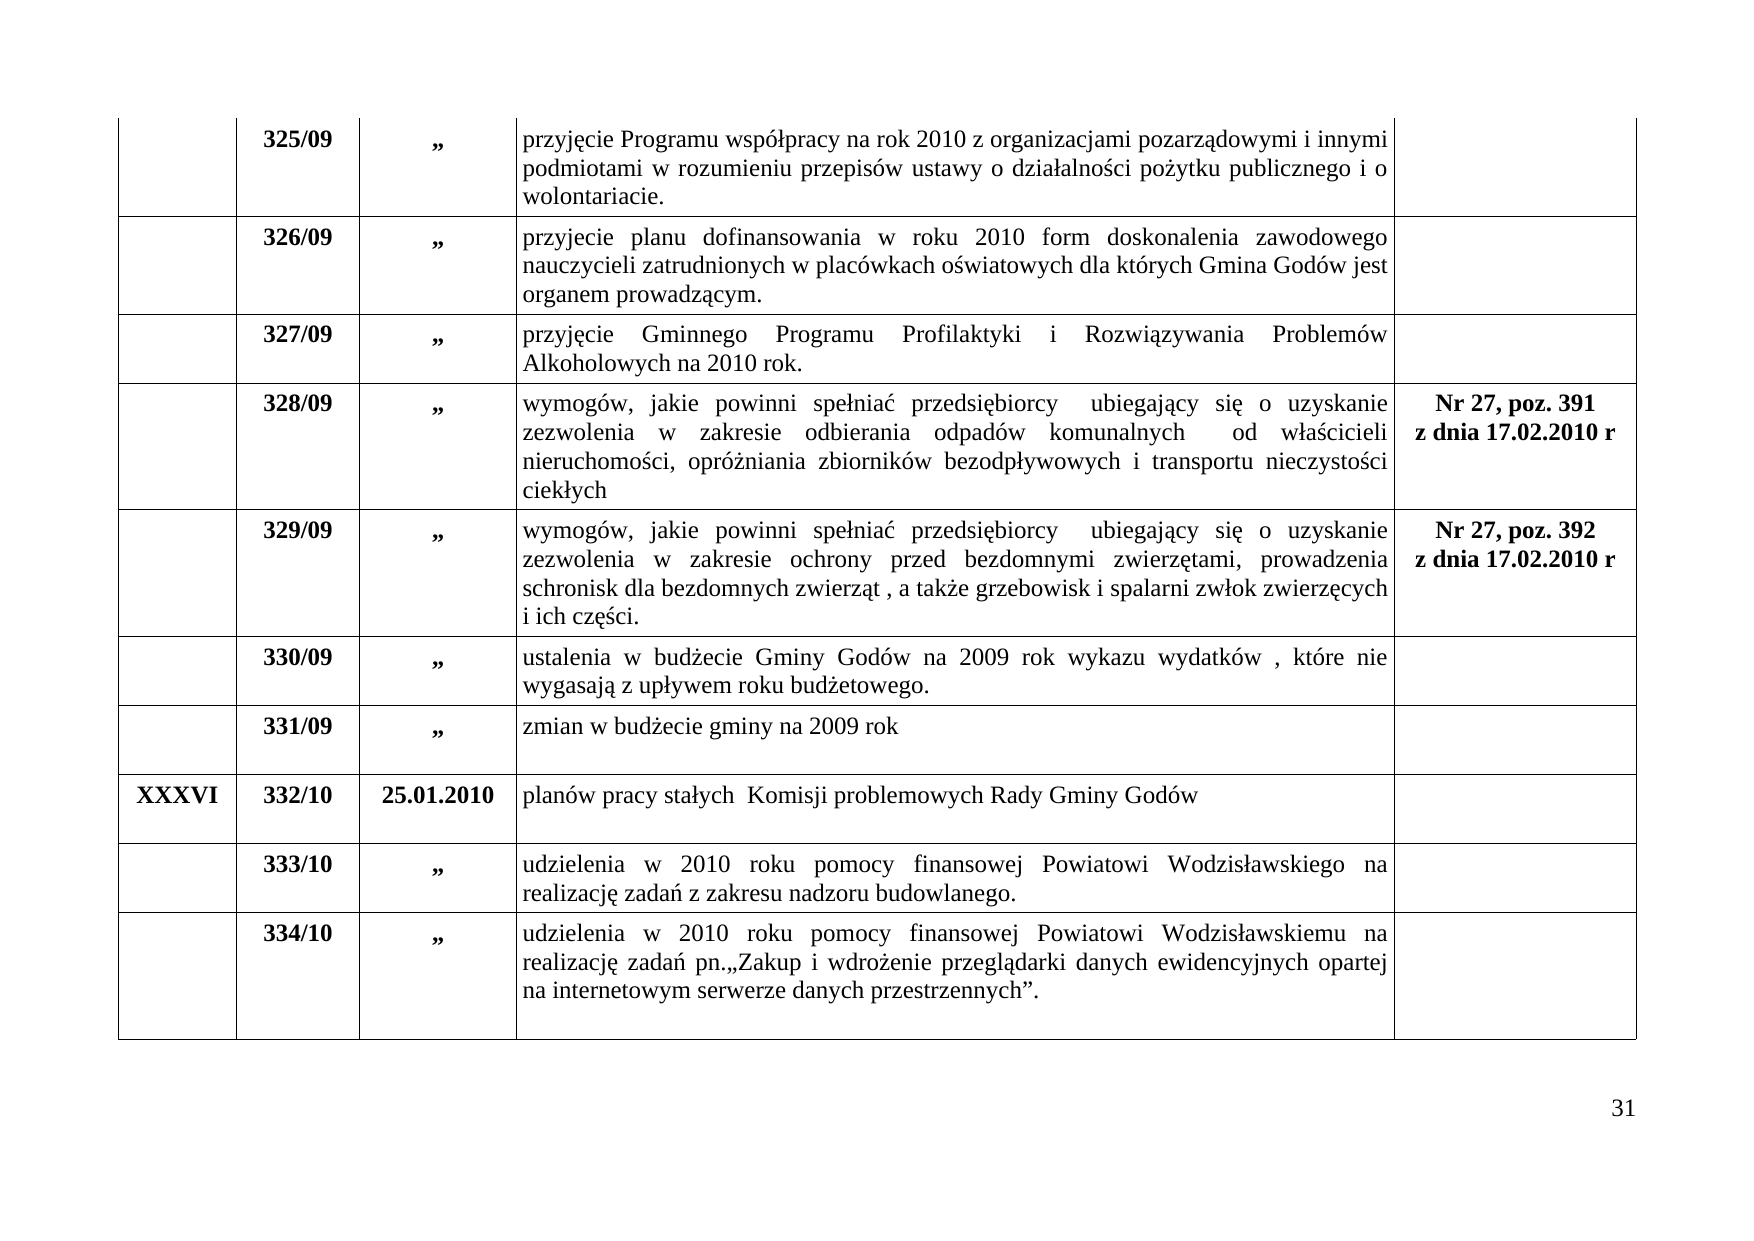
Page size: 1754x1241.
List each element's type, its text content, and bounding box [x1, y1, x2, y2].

table_cell [1395, 217, 1636, 314]
table_cell udzielenia w 2010 roku pomocy finansowej Powiatowi Wodzisławskiemu na realizację zadań pn.„Zakup i wdrożenie przeglądarki danych ewidencyjnych opartej na internetowym serwerze danych przestrzennych”. [517, 913, 1394, 1039]
table_cell [119, 637, 236, 705]
table_cell [119, 510, 236, 636]
table_cell „ [360, 637, 516, 705]
table_cell przyjęcie Programu współpracy na rok 2010 z organizacjami pozarządowymi i innymi podmiotami w rozumieniu przepisów ustawy o działalności pożytku publicznego i o wolontariacie. [517, 118, 1394, 216]
table_cell [119, 913, 236, 1039]
table_cell XXXVI [119, 775, 236, 843]
table_cell [119, 384, 236, 509]
table_cell [1395, 315, 1636, 383]
table_cell „ [360, 913, 516, 1039]
table_cell [1395, 844, 1636, 912]
table_cell przyjęcie Gminnego Programu Profilaktyki i Rozwiązywania Problemów Alkoholowych na 2010 rok. [517, 315, 1394, 383]
table_cell zmian w budżecie gminy na 2009 rok [517, 706, 1394, 774]
table_cell 334/10 [237, 913, 359, 1039]
table_cell [1395, 637, 1636, 705]
table_cell „ [360, 118, 516, 216]
table_cell „ [360, 510, 516, 636]
table_cell udzielenia w 2010 roku pomocy finansowej Powiatowi Wodzisławskiego na realizację zadań z zakresu nadzoru budowlanego. [517, 844, 1394, 912]
table_cell 329/09 [237, 510, 359, 636]
table_cell [119, 315, 236, 383]
table_cell 326/09 [237, 217, 359, 314]
table_cell [119, 217, 236, 314]
table_cell 325/09 [237, 118, 359, 216]
table_cell przyjecie planu dofinansowania w roku 2010 form doskonalenia zawodowego nauczycieli zatrudnionych w placówkach oświatowych dla których Gmina Godów jest organem prowadzącym. [517, 217, 1394, 314]
table_cell ustalenia w budżecie Gminy Godów na 2009 rok wykazu wydatków , które nie wygasają z upływem roku budżetowego. [517, 637, 1394, 705]
table_cell [119, 844, 236, 912]
table_cell 332/10 [237, 775, 359, 843]
table_cell Nr 27, poz. 391 z dnia 17.02.2010 r [1395, 384, 1636, 509]
table_cell „ [360, 384, 516, 509]
table_cell 328/09 [237, 384, 359, 509]
table_cell 333/10 [237, 844, 359, 912]
table_cell [1395, 775, 1636, 843]
table_cell „ [360, 315, 516, 383]
table_cell [1395, 706, 1636, 774]
table_cell 327/09 [237, 315, 359, 383]
table_cell [119, 706, 236, 774]
table_cell [1395, 913, 1636, 1039]
table_cell 331/09 [237, 706, 359, 774]
table_cell „ [360, 217, 516, 314]
table_cell [119, 118, 236, 216]
table_cell Nr 27, poz. 392 z dnia 17.02.2010 r [1395, 510, 1636, 636]
table_cell [1395, 118, 1636, 216]
table_cell 330/09 [237, 637, 359, 705]
table_cell „ [360, 706, 516, 774]
table_cell wymogów, jakie powinni spełniać przedsiębiorcy ubiegający się o uzyskanie zezwolenia w zakresie ochrony przed bezdomnymi zwierzętami, prowadzenia schronisk dla bezdomnych zwierząt , a także grzebowisk i spalarni zwłok zwierzęcych i ich części. [517, 510, 1394, 636]
table_cell 25.01.2010 [360, 775, 516, 843]
table_cell „ [360, 844, 516, 912]
table_cell wymogów, jakie powinni spełniać przedsiębiorcy ubiegający się o uzyskanie zezwolenia w zakresie odbierania odpadów komunalnych od właścicieli nieruchomości, opróżniania zbiorników bezodpływowych i transportu nieczystości ciekłych [517, 384, 1394, 509]
table_cell planów pracy stałych Komisji problemowych Rady Gminy Godów [517, 775, 1394, 843]
